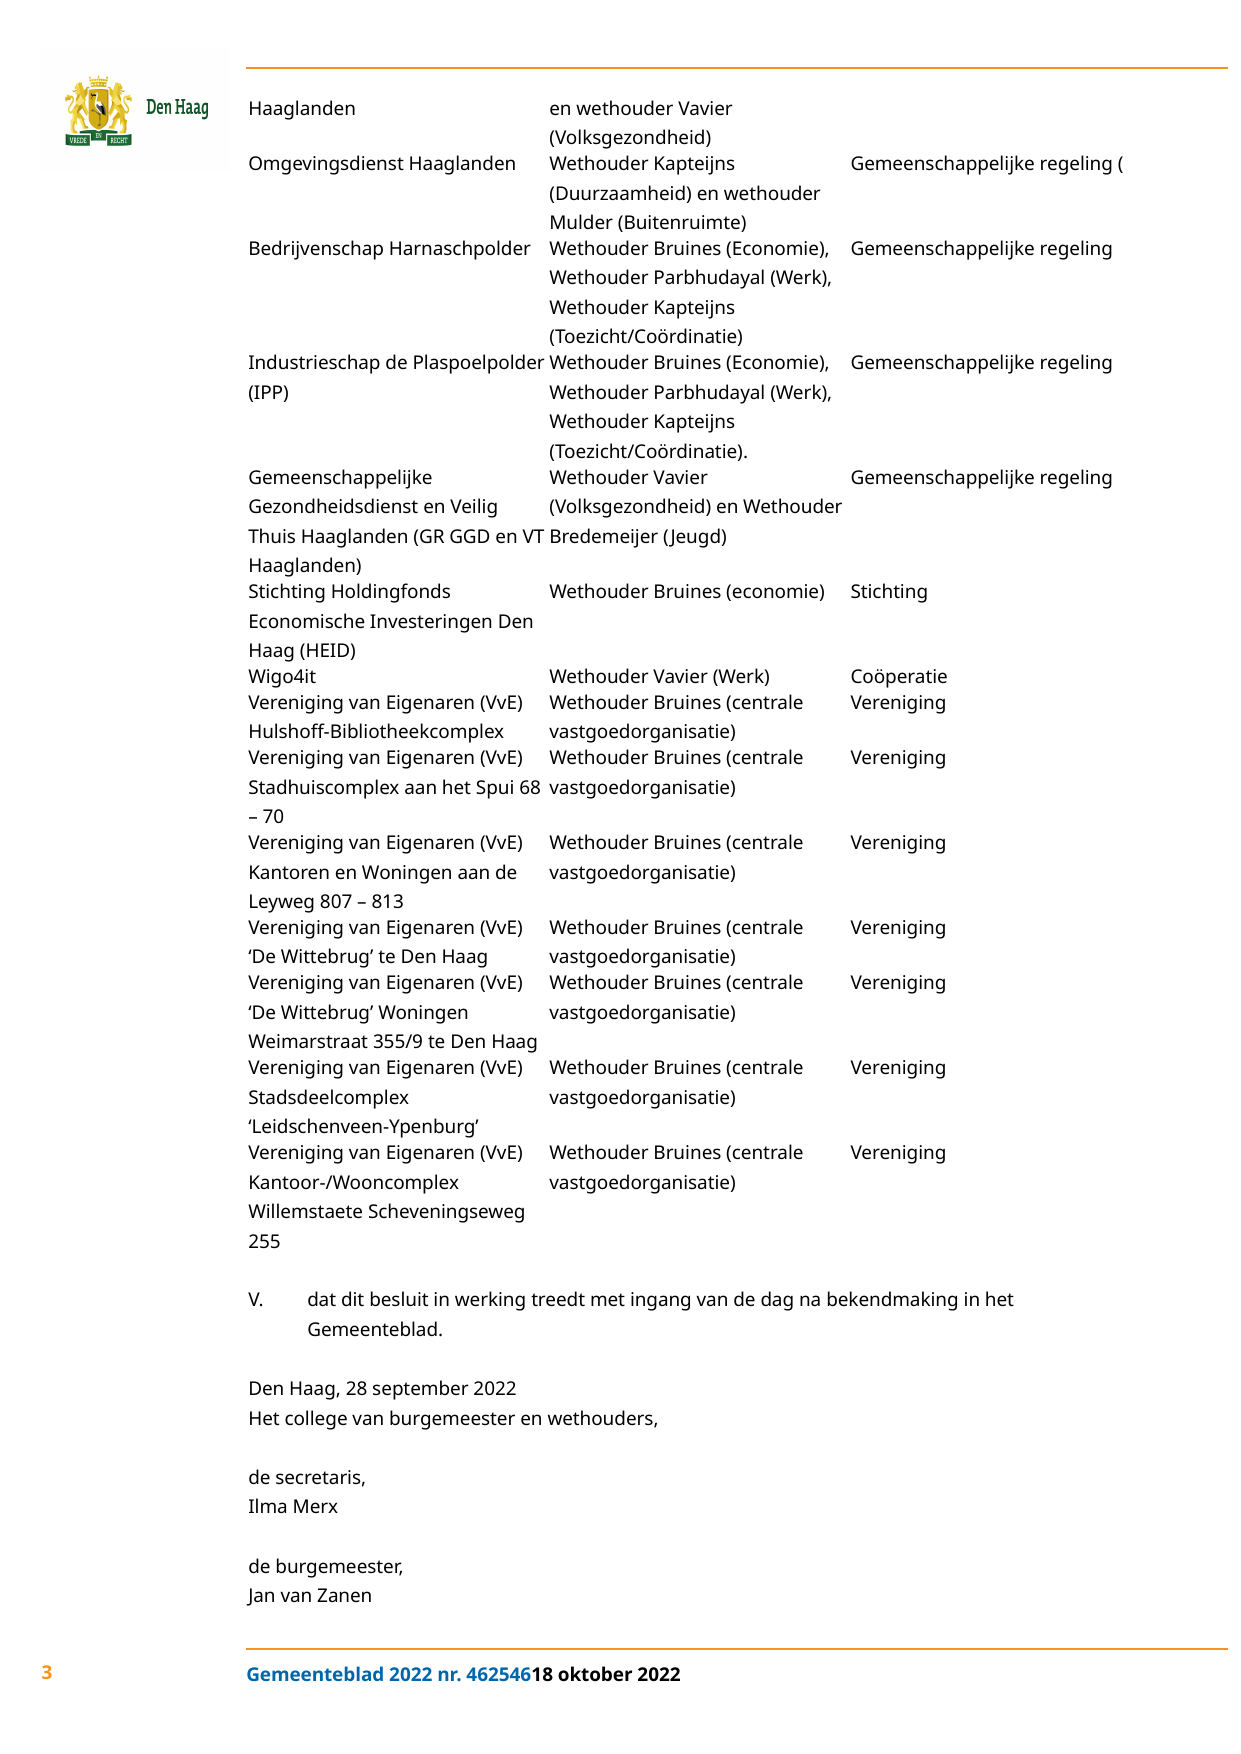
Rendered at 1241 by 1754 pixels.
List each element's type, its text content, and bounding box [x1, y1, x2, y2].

table_cell Haaglanden [248, 95, 549, 150]
text Het college van burgemeester en wethouders, [248, 1405, 1152, 1431]
table_cell Industrieschap de Plaspoelpolder (IPP) [248, 350, 549, 464]
table_cell Stichting [850, 579, 1152, 663]
table_cell Vereniging [850, 689, 1152, 744]
table_cell Gemeenschappelijke regeling ( [850, 150, 1152, 235]
table_cell Gemeenschappelijke regeling [850, 350, 1152, 464]
list dat dit besluit in werking treedt met ingang van de dag na bekendmaking in het Gemeenteblad. [248, 1287, 1152, 1342]
table_cell Vereniging [850, 829, 1152, 914]
table_cell Wethouder Bruines (economie) [549, 579, 850, 663]
table_cell Bedrijvenschap Harnaschpolder [248, 235, 549, 349]
table_cell Wethouder Bruines (centrale vastgoedorganisatie) [549, 829, 850, 914]
table_cell Vereniging van Eigenaren (VvE) Stadhuiscomplex aan het Spui 68 – 70 [248, 744, 549, 829]
table_cell Omgevingsdienst Haaglanden [248, 150, 549, 235]
table_cell Gemeenschappelijke regeling [850, 235, 1152, 349]
table_cell Vereniging van Eigenaren (VvE) Kantoren en Woningen aan de Leyweg 807 – 813 [248, 829, 549, 914]
text de burgemeester, [248, 1553, 1152, 1578]
table_cell Wethouder Vavier (Volksgezondheid) en Wethouder Bredemeijer (Jeugd) [549, 464, 850, 578]
table_cell Vereniging van Eigenaren (VvE) Kantoor-/Wooncomplex Willemstaete Scheveningseweg 255 [248, 1139, 549, 1254]
table_cell Wethouder Bruines (centrale vastgoedorganisatie) [549, 970, 850, 1054]
table_cell Wethouder Bruines (Economie), Wethouder Parbhudayal (Werk), Wethouder Kapteijns (Toezicht/Coördinatie). [549, 350, 850, 464]
table_cell Wigo4it [248, 663, 549, 689]
table_cell Vereniging [850, 1054, 1152, 1139]
table_cell Vereniging van Eigenaren (VvE) ‘De Wittebrug’ te Den Haag [248, 914, 549, 969]
table_cell Wethouder Bruines (centrale vastgoedorganisatie) [549, 1054, 850, 1139]
table_cell Wethouder Kapteijns (Duurzaamheid) en wethouder Mulder (Buitenruimte) [549, 150, 850, 235]
picture [41, 47, 231, 172]
table_cell Vereniging [850, 914, 1152, 969]
table_cell Stichting Holdingfonds Economische Investeringen Den Haag (HEID) [248, 579, 549, 663]
table_cell Vereniging van Eigenaren (VvE) ‘De Wittebrug’ Woningen Weimarstraat 355/9 te Den Haag [248, 970, 549, 1054]
table_cell Vereniging van Eigenaren (VvE) Stadsdeelcomplex ‘Leidschenveen-Ypenburg’ [248, 1054, 549, 1139]
text Jan van Zanen [248, 1582, 1152, 1608]
table_cell Vereniging [850, 744, 1152, 829]
table_cell Wethouder Bruines (centrale vastgoedorganisatie) [549, 689, 850, 744]
table_cell Coöperatie [850, 663, 1152, 689]
table_cell Wethouder Vavier (Werk) [549, 663, 850, 689]
table_cell Gemeenschappelijke regeling [850, 464, 1152, 578]
table_cell Vereniging [850, 970, 1152, 1054]
table_cell Wethouder Bruines (centrale vastgoedorganisatie) [549, 914, 850, 969]
text Den Haag, 28 september 2022 [248, 1375, 1152, 1401]
table_cell [850, 95, 1152, 150]
table_cell Gemeenschappelijke Gezondheidsdienst en Veilig Thuis Haaglanden (GR GGD en VT Haaglanden) [248, 464, 549, 578]
table_cell Wethouder Bruines (centrale vastgoedorganisatie) [549, 744, 850, 829]
text Ilma Merx [248, 1494, 1152, 1519]
text de secretaris, [248, 1464, 1152, 1490]
table_cell Vereniging van Eigenaren (VvE) Hulshoff-Bibliotheekcomplex [248, 689, 549, 744]
table_cell Wethouder Bruines (centrale vastgoedorganisatie) [549, 1139, 850, 1254]
table_cell Vereniging [850, 1139, 1152, 1254]
table_cell Wethouder Bruines (Economie), Wethouder Parbhudayal (Werk), Wethouder Kapteijns (Toezicht/Coördinatie) [549, 235, 850, 349]
table_cell en wethouder Vavier (Volksgezondheid) [549, 95, 850, 150]
